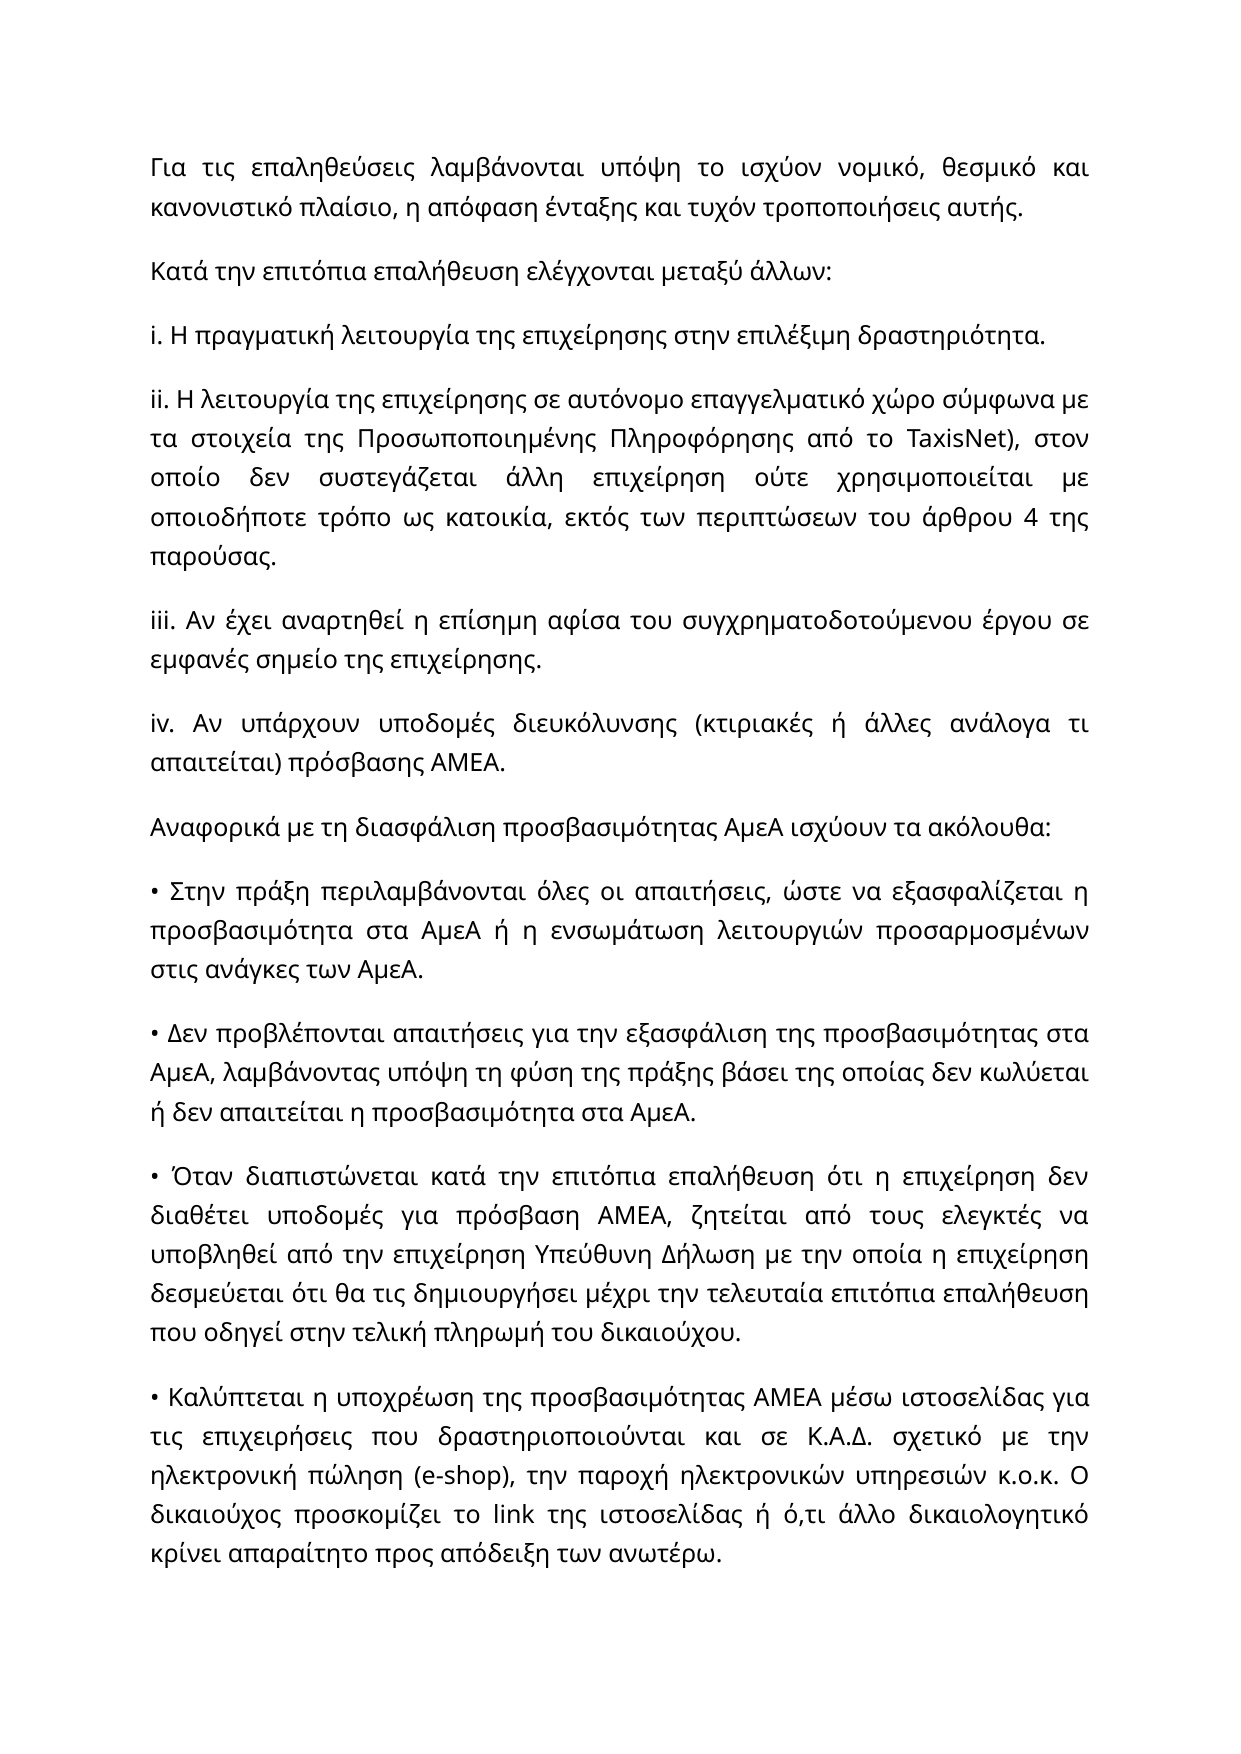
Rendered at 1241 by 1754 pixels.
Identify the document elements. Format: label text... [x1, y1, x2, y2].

text • Όταν διαπιστώνεται κατά την επιτόπια επαλήθευση ότι η επιχείρηση δεν διαθέτει υποδομές για πρόσβαση ΑΜΕΑ, ζητείται από τους ελεγκτές να υποβληθεί από την επιχείρηση Υπεύθυνη Δήλωση με την οποία η επιχείρηση δεσμεύεται ότι θα τις δημιουργήσει μέχρι την τελευταία επιτόπια επαλήθευση που οδηγεί στην τελική πληρωμή του δικαιούχου. [150, 1158, 1090, 1349]
text ii. Η λειτουργία της επιχείρησης σε αυτόνομο επαγγελματικό χώρο σύμφωνα με τα στοιχεία της Προσωποποιημένης Πληροφόρησης από το TaxisNet), στον οποίο δεν συστεγάζεται άλλη επιχείρηση ούτε χρησιμοποιείται με οποιοδήποτε τρόπο ως κατοικία, εκτός των περιπτώσεων του άρθρου 4 της παρούσας. [150, 382, 1090, 572]
text Για τις επαληθεύσεις λαμβάνονται υπόψη το ισχύον νομικό, θεσμικό και κανονιστικό πλαίσιο, η απόφαση ένταξης και τυχόν τροποποιήσεις αυτής. [150, 150, 1090, 223]
text Κατά την επιτόπια επαλήθευση ελέγχονται μεταξύ άλλων: [150, 253, 1090, 287]
text • Καλύπτεται η υποχρέωση της προσβασιμότητας ΑΜΕΑ μέσω ιστοσελίδας για τις επιχειρήσεις που δραστηριοποιούνται και σε Κ.Α.Δ. σχετικό με την ηλεκτρονική πώληση (e-shop), την παροχή ηλεκτρονικών υπηρεσιών κ.ο.κ. Ο δικαιούχος προσκομίζει το link της ιστοσελίδας ή ό,τι άλλο δικαιολογητικό κρίνει απαραίτητο προς απόδειξη των ανωτέρω. [150, 1379, 1090, 1570]
text Αναφορικά με τη διασφάλιση προσβασιμότητας ΑμεΑ ισχύουν τα ακόλουθα: [150, 809, 1090, 843]
text • Δεν προβλέπονται απαιτήσεις για την εξασφάλιση της προσβασιμότητας στα ΑμεΑ, λαμβάνοντας υπόψη τη φύση της πράξης βάσει της οποίας δεν κωλύεται ή δεν απαιτείται η προσβασιμότητα στα ΑμεΑ. [150, 1016, 1090, 1128]
text iii. Αν έχει αναρτηθεί η επίσημη αφίσα του συγχρηματοδοτούμενου έργου σε εμφανές σημείο της επιχείρησης. [150, 602, 1090, 676]
text i. Η πραγματική λειτουργία της επιχείρησης στην επιλέξιμη δραστηριότητα. [150, 317, 1090, 352]
text iv. Αν υπάρχουν υποδομές διευκόλυνσης (κτιριακές ή άλλες ανάλογα τι απαιτείται) πρόσβασης ΑΜΕΑ. [150, 706, 1090, 779]
text • Στην πράξη περιλαμβάνονται όλες οι απαιτήσεις, ώστε να εξασφαλίζεται η προσβασιμότητα στα ΑμεΑ ή η ενσωμάτωση λειτουργιών προσαρμοσμένων στις ανάγκες των ΑμεΑ. [150, 873, 1090, 986]
